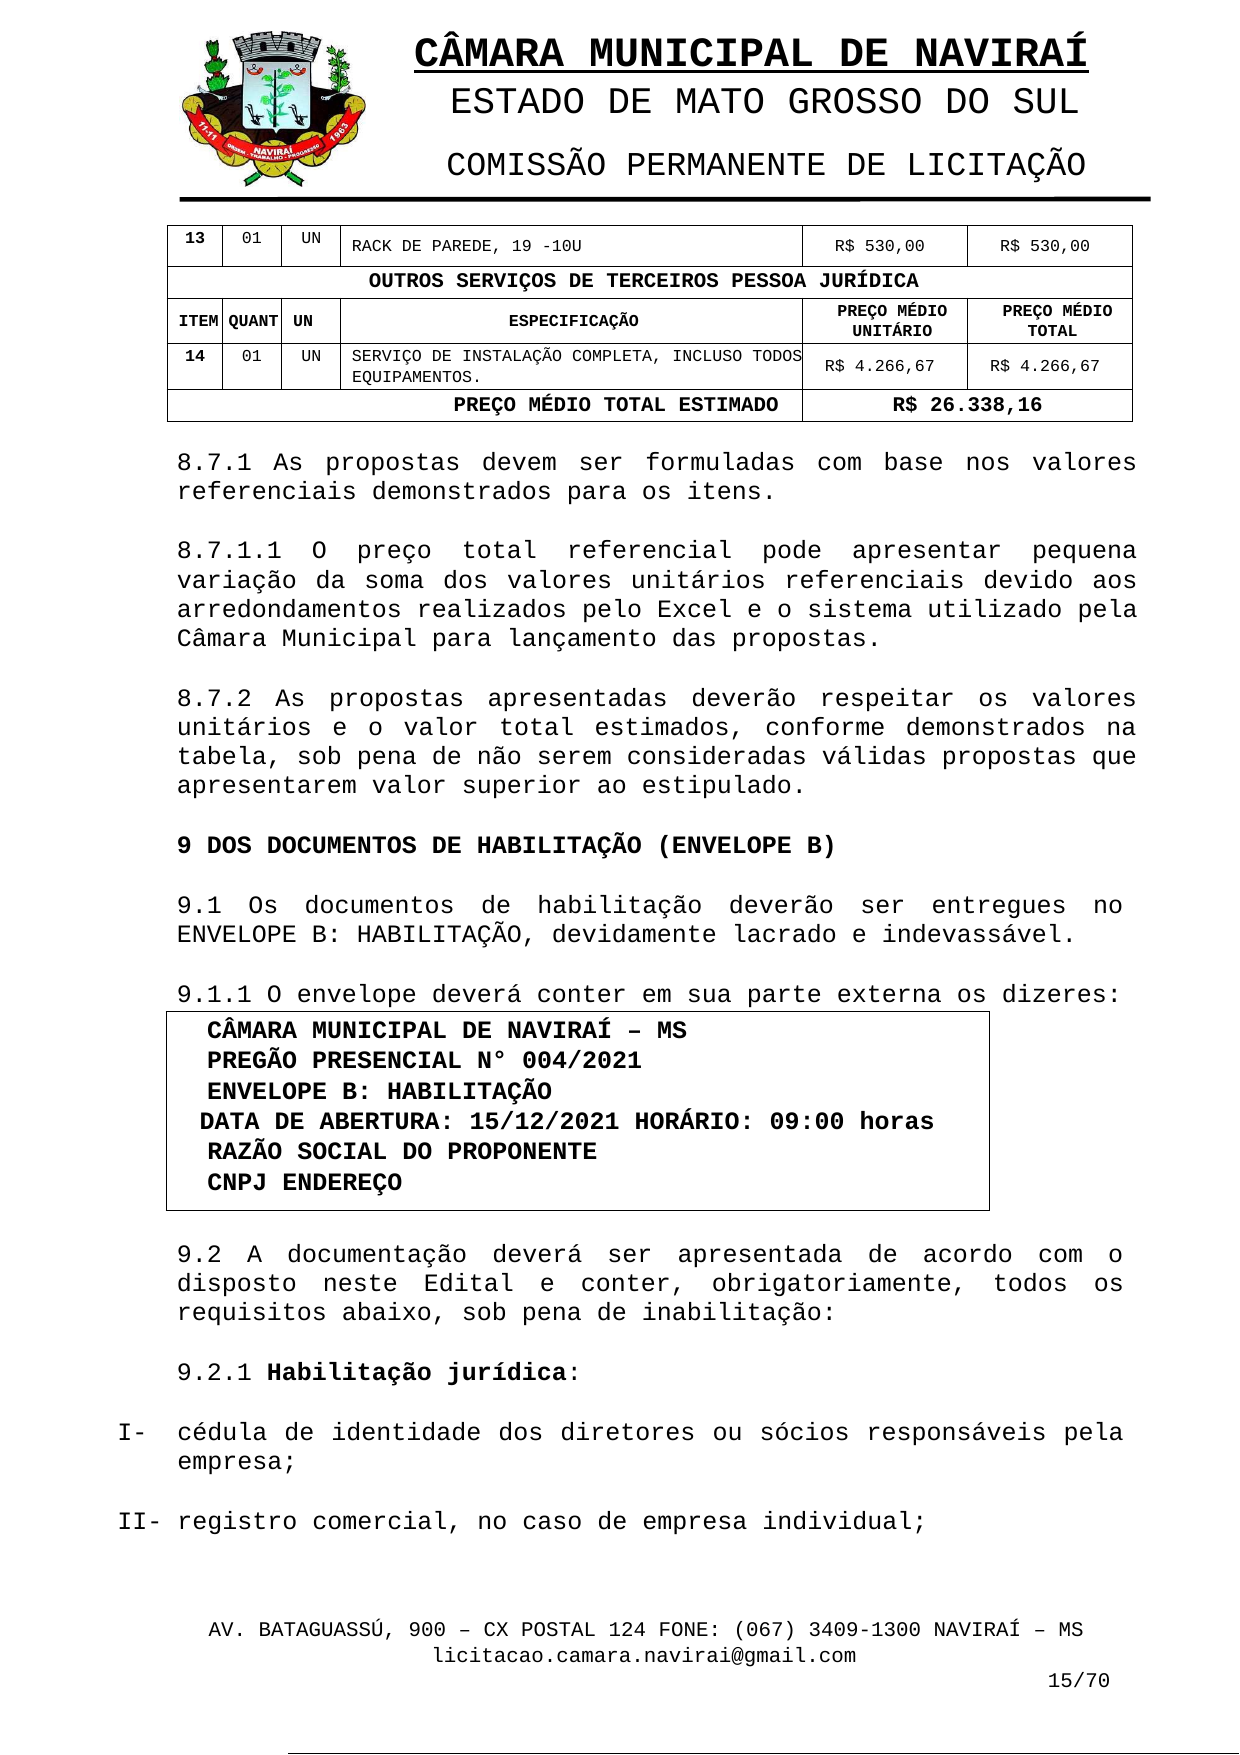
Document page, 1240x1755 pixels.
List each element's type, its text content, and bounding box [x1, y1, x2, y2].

table_header CÂMARA MUNICIPAL DE NAVIRAÍ – MS PREGÃO PRESENCIAL N° 004/2021 ENVELOPE B: HABILITAÇÃO DATA DE ABERTURA: 15/12/2021 HORÁRIO: 09:00 horas RAZÃO SOCIAL DO PROPONENTE CNPJ ENDEREÇO [167, 1012, 989, 1210]
table_cell ITEM [168, 299, 222, 343]
text 8.7.2 As propostas apresentadas deverão respeitar os valores unitários e o valor total estimados, conforme demonstrados na tabela, sob pena de não serem consideradas válidas propostas que apresentarem valor superior ao estipulado. [177, 685, 1137, 801]
table_cell R$ 4.266,67 [968, 344, 1132, 389]
table_cell 01 [223, 344, 281, 389]
table_cell PREÇO MÉDIO TOTAL ESTIMADO [168, 390, 802, 421]
table_cell ESPECIFICAÇÃO [341, 299, 802, 343]
text 9.1 Os documentos de habilitação deverão ser entregues no ENVELOPE B: HABILITAÇÃO, devidamente lacrado e indevassável. [177, 893, 1124, 950]
text 9.2.1 Habilitação jurídica: [177, 1360, 1124, 1388]
table_cell UN [282, 226, 340, 266]
text 8.7.1 As propostas devem ser formuladas com base nos valores referenciais demonstrados para os itens. [177, 449, 1137, 507]
table_cell R$ 26.338,16 [803, 390, 1132, 421]
table_cell RACK DE PAREDE, 19 -10U [341, 226, 802, 266]
list registro comercial, no caso de empresa individual; [117, 1509, 1124, 1537]
table_cell PREÇO MÉDIO UNITÁRIO [803, 299, 967, 343]
table_cell R$ 4.266,67 [803, 344, 967, 389]
table_cell R$ 530,00 [968, 226, 1132, 266]
subtitle 9 DOS DOCUMENTOS DE HABILITAÇÃO (ENVELOPE B) [177, 833, 1124, 861]
text 9.1.1 O envelope deverá conter em sua parte externa os dizeres: [177, 982, 1124, 1010]
text 9.2 A documentação deverá ser apresentada de acordo com o disposto neste Edital e conter, obrigatoriamente, todos os requisitos abaixo, sob pena de inabilitação: [177, 1242, 1124, 1328]
table_cell SERVIÇO DE INSTALAÇÃO COMPLETA, INCLUSO TODOS EQUIPAMENTOS. [341, 344, 802, 389]
table_cell R$ 530,00 [803, 226, 967, 266]
list cédula de identidade dos diretores ou sócios responsáveis pela empresa; [117, 1420, 1124, 1477]
table_cell 14 [168, 344, 222, 389]
table_cell UN [282, 299, 340, 343]
table_cell UN [282, 344, 340, 389]
table_cell OUTROS SERVIÇOS DE TERCEIROS PESSOA JURÍDICA [168, 267, 1132, 297]
table_cell PREÇO MÉDIO TOTAL [968, 299, 1132, 343]
table_cell 01 [223, 226, 281, 266]
table_cell QUANT [223, 299, 281, 343]
table_cell 13 [168, 226, 222, 266]
text 8.7.1.1 O preço total referencial pode apresentar pequena variação da soma dos valores unitários referenciais devido aos arredondamentos realizados pelo Excel e o sistema utilizado pela Câmara Municipal para lançamento das propostas. [177, 538, 1137, 654]
